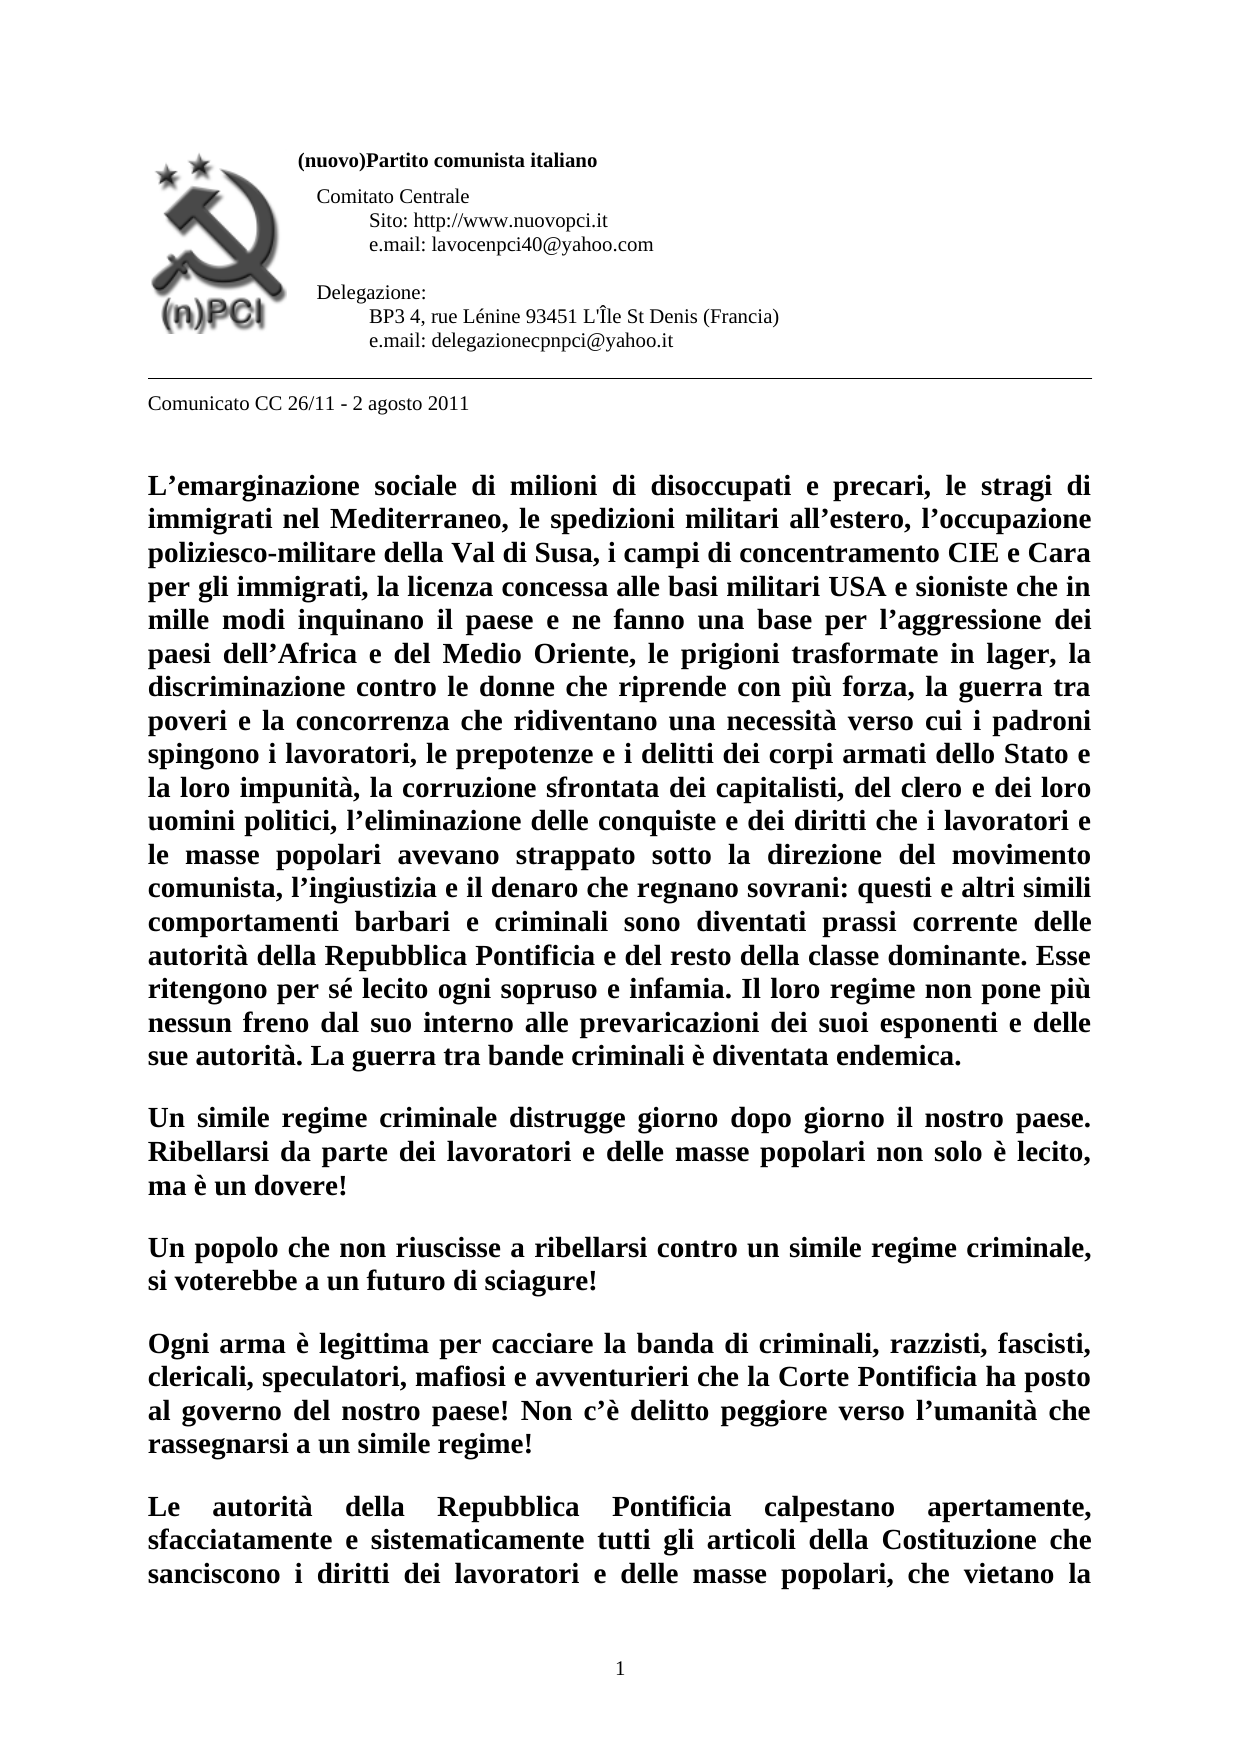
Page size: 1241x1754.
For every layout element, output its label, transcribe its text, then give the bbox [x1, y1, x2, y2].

text L’emarginazione sociale di milioni di disoccupati e precari, le stragi di immigrati nel Mediterraneo, le spedizioni militari all’estero, l’occupazione poliziesco-militare della Val di Susa, i campi di concentramento CIE e Cara per gli immigrati, la licenza concessa alle basi militari USA e sioniste che in mille modi inquinano il paese e ne fanno una base per l’aggressione dei paesi dell’Africa e del Medio Oriente, le prigioni trasformate in lager, la discriminazione contro le donne che riprende con più forza, la guerra tra poveri e la concorrenza che ridiventano una necessità verso cui i padroni spingono i lavoratori, le prepotenze e i delitti dei corpi armati dello Stato e la loro impunità, la corruzione sfrontata dei capitalisti, del clero e dei loro uomini politici, l’eliminazione delle conquiste e dei diritti che i lavoratori e le masse popolari avevano strappato sotto la direzione del movimento comunista, l’ingiustizia e il denaro che regnano sovrani: questi e altri simili comportamenti barbari e criminali sono diventati prassi corrente delle autorità della Repubblica Pontificia e del resto della classe dominante. Esse ritengono per sé lecito ogni sopruso e infamia. Il loro regime non pone più nessun freno dal suo interno alle prevaricazioni dei suoi esponenti e delle sue autorità. La guerra tra bande criminali è diventata endemica. [148, 468, 1092, 1072]
text (nuovo)Partito comunista italiano [298, 148, 1092, 172]
text Un simile regime criminale distrugge giorno dopo giorno il nostro paese. Ribellarsi da parte dei lavoratori e delle masse popolari non solo è lecito, ma è un dovere! [148, 1101, 1092, 1201]
text Delegazione: [316, 280, 1092, 304]
text Ogni arma è legittima per cacciare la banda di criminali, razzisti, fascisti, clericali, speculatori, mafiosi e avventurieri che la Corte Pontificia ha posto al governo del nostro paese! Non c’è delitto peggiore verso l’umanità che rassegnarsi a un simile regime! [148, 1326, 1092, 1460]
text BP3 4, rue Lénine 93451 L'Île St Denis (Francia) [369, 304, 1092, 328]
text Sito: http://www.nuovopci.it [369, 208, 1092, 232]
text e.mail: lavocenpci40@yahoo.com [369, 232, 1092, 256]
text Comunicato CC 26/11 - 2 agosto 2011 [148, 391, 1092, 415]
text Un popolo che non riuscisse a ribellarsi contro un simile regime criminale, si voterebbe a un futuro di sciagure! [148, 1230, 1092, 1297]
text Le autorità della Repubblica Pontificia calpestano apertamente, sfacciatamente e sistematicamente tutti gli articoli della Costituzione che sanciscono i diritti dei lavoratori e delle masse popolari, che vietano la [148, 1489, 1092, 1589]
picture [149, 149, 287, 334]
text e.mail: delegazionecpnpci@yahoo.it [369, 328, 1092, 352]
text Comitato Centrale [316, 184, 1092, 208]
